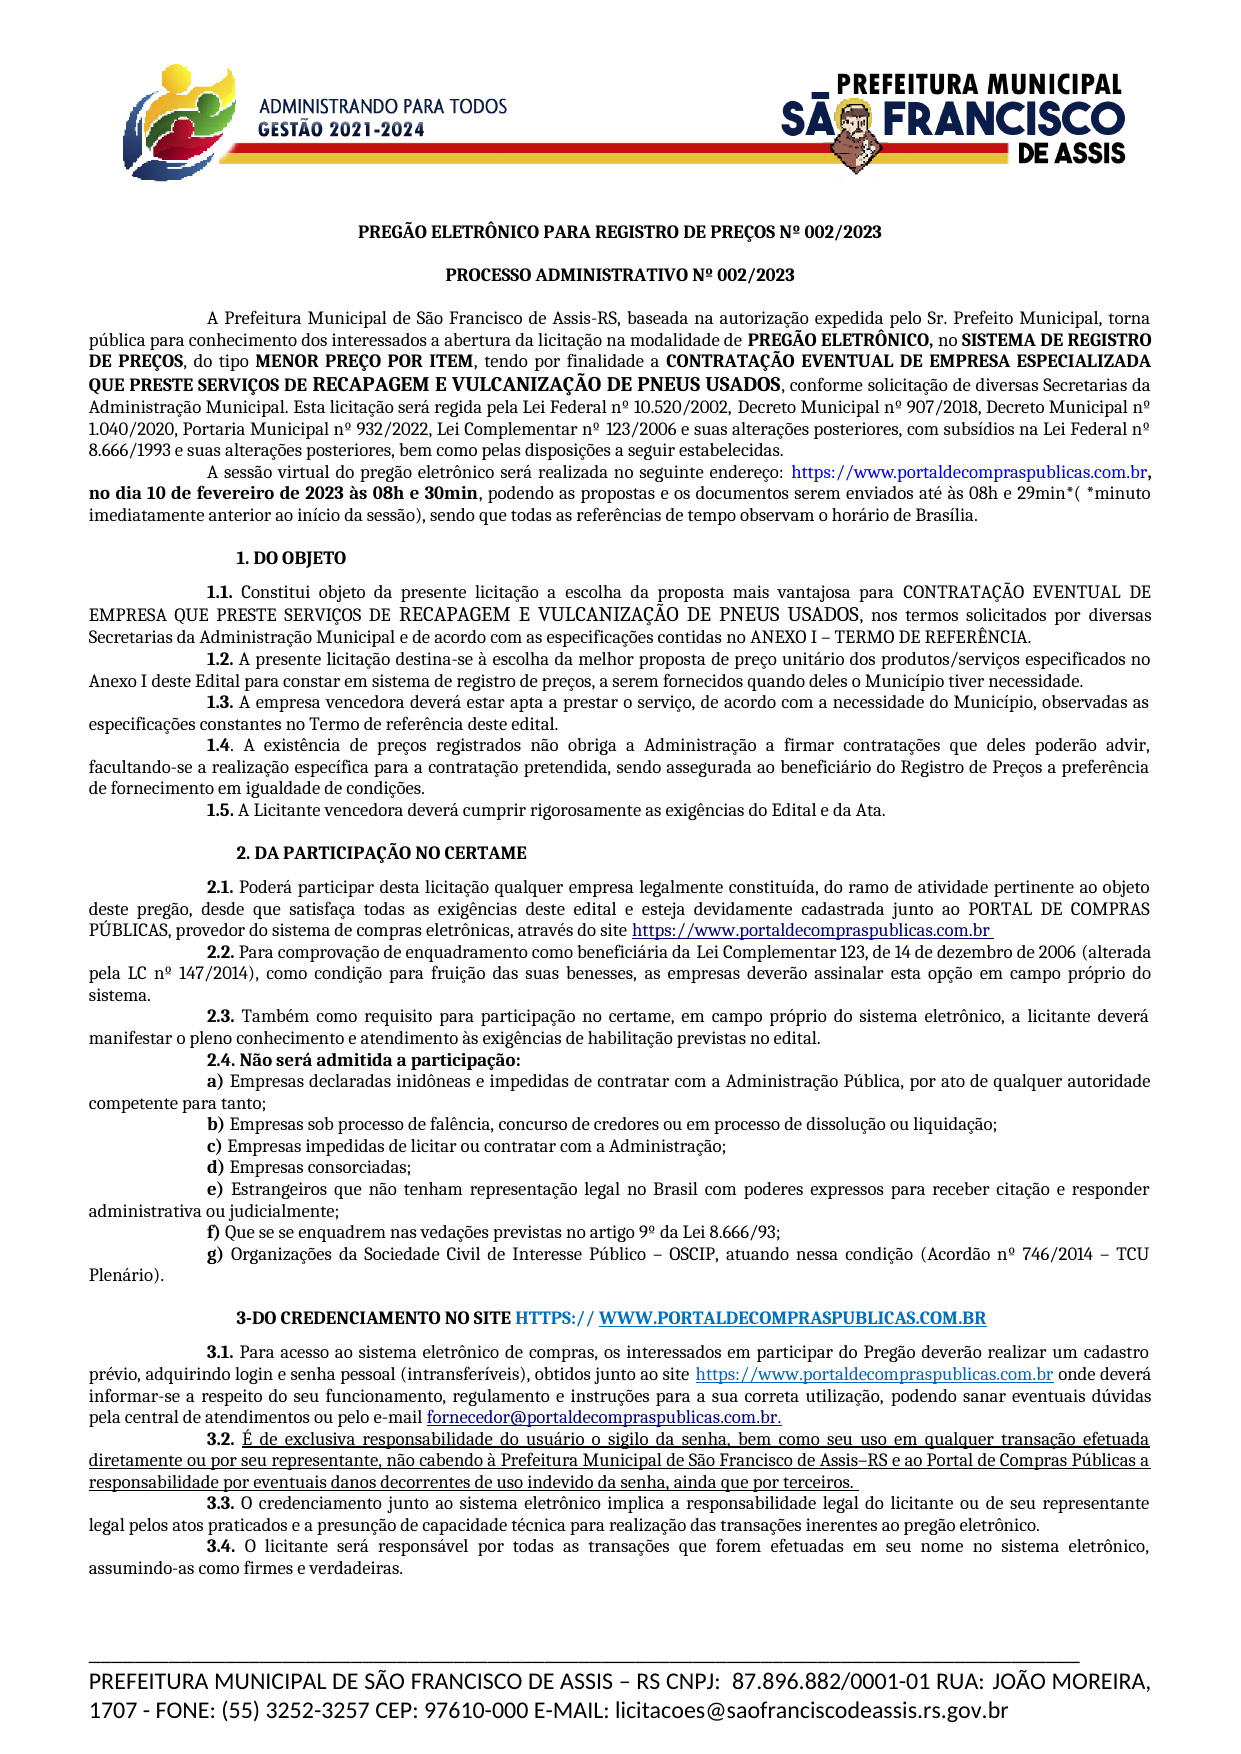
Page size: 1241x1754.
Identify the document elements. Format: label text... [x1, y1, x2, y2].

text 3.1. Para acesso ao sistema eletrônico de compras, os interessados em participar do Pregão deverão realizar um cadastro prévio, adquirindo login e senha pessoal (intransferíveis), obtidos junto ao site https://www.portaldecompraspublicas.com.br onde deverá informar-se a respeito do seu funcionamento, regulamento e instruções para a sua correta utilização, podendo sanar eventuais dúvidas pela central de atendimentos ou pelo e-mail fornecedor@portaldecompraspublicas.com.br. [89, 1342, 1152, 1428]
text 1.3. A empresa vencedora deverá estar apta a prestar o serviço, de acordo com a necessidade do Município, observadas as especificações constantes no Termo de referência deste edital. [89, 692, 1152, 735]
text 2.2. Para comprovação de enquadramento como beneficiária da Lei Complementar 123, de 14 de dezembro de 2006 (alterada pela LC nº 147/2014), como condição para fruição das suas benesses, as empresas deverão assinalar esta opção em campo próprio do sistema. [89, 941, 1152, 1006]
text 1. DO OBJETO [89, 547, 1152, 569]
text 2.1. Poderá participar desta licitação qualquer empresa legalmente constituída, do ramo de atividade pertinente ao objeto deste pregão, desde que satisfaça todas as exigências deste edital e esteja devidamente cadastrada junto ao PORTAL DE COMPRAS PÚBLICAS, provedor do sistema de compras eletrônicas, através do site https://www.portaldecompraspublicas.com.br [89, 877, 1152, 941]
text 2.4. Não será admitida a participação: [89, 1049, 1152, 1071]
text e) Estrangeiros que não tenham representação legal no Brasil com poderes expressos para receber citação e responder administrativa ou judicialmente; [89, 1178, 1152, 1222]
text 1.1. Constitui objeto da presente licitação a escolha da proposta mais vantajosa para CONTRATAÇÃO EVENTUAL DE EMPRESA QUE PRESTE SERVIÇOS DE RECAPAGEM E VULCANIZAÇÃO DE PNEUS USADOS, nos termos solicitados por diversas Secretarias da Administração Municipal e de acordo com as especificações contidas no ANEXO I – TERMO DE REFERÊNCIA. [89, 581, 1152, 648]
text a) Empresas declaradas inidôneas e impedidas de contratar com a Administração Pública, por ato de qualquer autoridade competente para tanto; [89, 1071, 1152, 1114]
text 3.2. É de exclusiva responsabilidade do usuário o sigilo da senha, bem como seu uso em qualquer transação efetuada diretamente ou por seu representante, não cabendo à Prefeitura Municipal de São Francisco de Assis–RS e ao Portal de Compras Públicas a responsabilidade por eventuais danos decorrentes de uso indevido da senha, ainda que por terceiros. [89, 1428, 1152, 1493]
text 1.2. A presente licitação destina-se à escolha da melhor proposta de preço unitário dos produtos/serviços especificados no Anexo I deste Edital para constar em sistema de registro de preços, a serem fornecidos quando deles o Município tiver necessidade. [89, 648, 1152, 692]
text 2. DA PARTICIPAÇÃO NO CERTAME [89, 843, 1152, 864]
text d) Empresas consorciadas; [89, 1157, 1152, 1178]
text A sessão virtual do pregão eletrônico será realizada no seguinte endereço: https://www.portaldecompraspublicas.com.br, no dia 10 de fevereiro de 2023 às 08h e 30min, podendo as propostas e os documentos serem enviados até às 08h e 29min*( *minuto imediatamente anterior ao início da sessão), sendo que todas as referências de tempo observam o horário de Brasília. [89, 461, 1152, 526]
text A Prefeitura Municipal de São Francisco de Assis-RS, baseada na autorização expedida pelo Sr. Prefeito Municipal, torna pública para conhecimento dos interessados a abertura da licitação na modalidade de PREGÃO ELETRÔNICO, no SISTEMA DE REGISTRO DE PREÇOS, do tipo MENOR PREÇO POR ITEM, tendo por finalidade a CONTRATAÇÃO EVENTUAL DE EMPRESA ESPECIALIZADA QUE PRESTE SERVIÇOS DE RECAPAGEM E VULCANIZAÇÃO DE PNEUS USADOS, conforme solicitação de diversas Secretarias da Administração Municipal. Esta licitação será regida pela Lei Federal nº 10.520/2002, Decreto Municipal nº 907/2018, Decreto Municipal nº 1.040/2020, Portaria Municipal nº 932/2022, Lei Complementar nº 123/2006 e suas alterações posteriores, com subsídios na Lei Federal nº 8.666/1993 e suas alterações posteriores, bem como pelas disposições a seguir estabelecidas. [89, 308, 1152, 461]
text 3.3. O credenciamento junto ao sistema eletrônico implica a responsabilidade legal do licitante ou de seu representante legal pelos atos praticados e a presunção de capacidade técnica para realização das transações inerentes ao pregão eletrônico. [89, 1493, 1152, 1536]
text 3-DO CREDENCIAMENTO NO SITE HTTPS:// WWW.PORTALDECOMPRASPUBLICAS.COM.BR [89, 1308, 1152, 1329]
text 1.4. A existência de preços registrados não obriga a Administração a firmar contratações que deles poderão advir, facultando-se a realização específica para a contratação pretendida, sendo assegurada ao beneficiário do Registro de Preços a preferência de fornecimento em igualdade de condições. [89, 735, 1152, 799]
text g) Organizações da Sociedade Civil de Interesse Público – OSCIP, atuando nessa condição (Acordão nº 746/2014 – TCU Plenário). [89, 1243, 1152, 1286]
text b) Empresas sob processo de falência, concurso de credores ou em processo de dissolução ou liquidação; [89, 1114, 1152, 1135]
text PROCESSO ADMINISTRATIVO Nº 002/2023 [89, 265, 1152, 286]
text c) Empresas impedidas de licitar ou contratar com a Administração; [89, 1135, 1211, 1157]
text PREGÃO ELETRÔNICO PARA REGISTRO DE PREÇOS Nº 002/2023 [89, 222, 1152, 243]
text 1.5. A Licitante vencedora deverá cumprir rigorosamente as exigências do Edital e da Ata. [89, 799, 1152, 821]
text 3.4. O licitante será responsável por todas as transações que forem efetuadas em seu nome no sistema eletrônico, assumindo-as como firmes e verdadeiras. [89, 1536, 1152, 1579]
text f) Que se se enquadrem nas vedações previstas no artigo 9º da Lei 8.666/93; [89, 1222, 1152, 1243]
text 2.3. Também como requisito para participação no certame, em campo próprio do sistema eletrônico, a licitante deverá manifestar o pleno conhecimento e atendimento às exigências de habilitação previstas no edital. [89, 1006, 1152, 1049]
